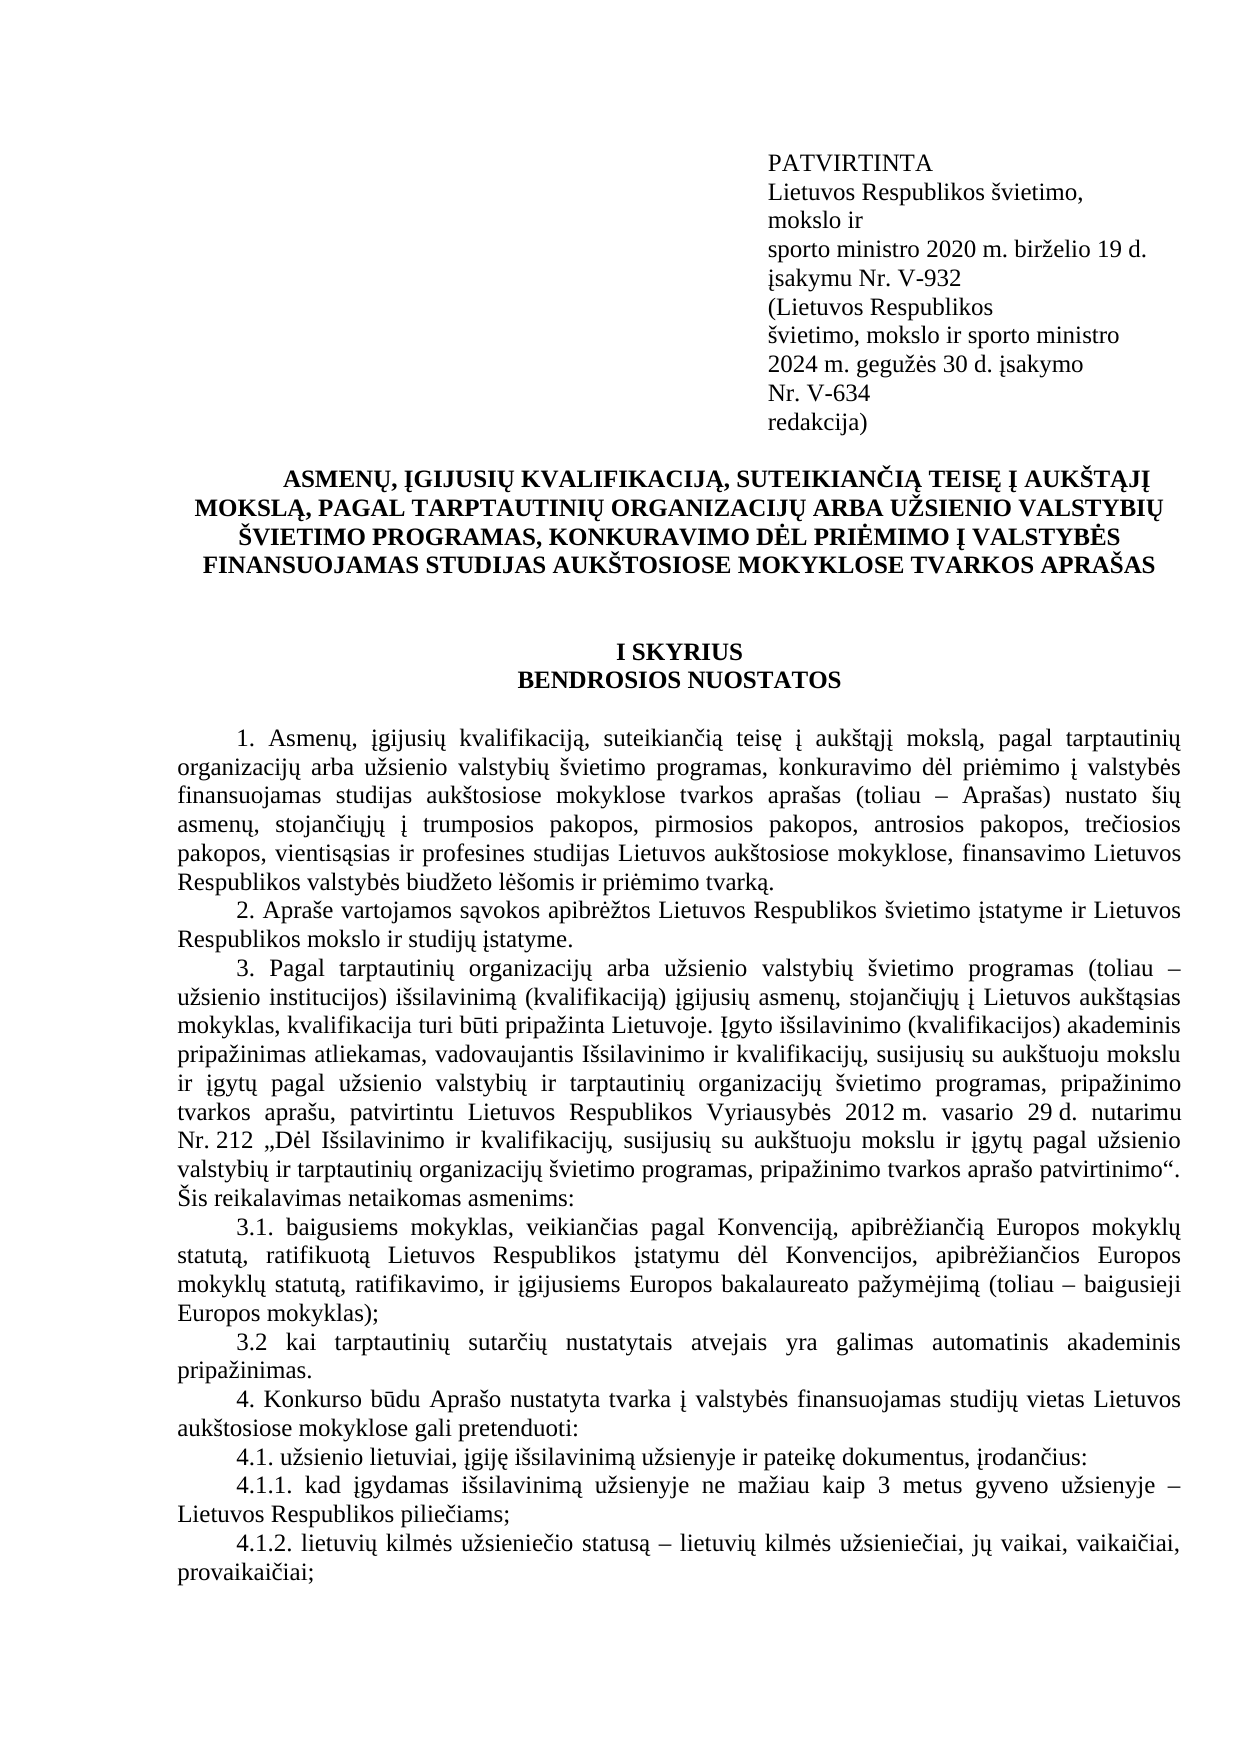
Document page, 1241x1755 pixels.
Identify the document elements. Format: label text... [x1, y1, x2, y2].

text 1. Asmenų, įgijusių kvalifikaciją, suteikiančią teisę į aukštąjį mokslą, pagal tarptautinių organizacijų arba užsienio valstybių švietimo programas, konkuravimo dėl priėmimo į valstybės finansuojamas studijas aukštosiose mokyklose tvarkos aprašas (toliau – Aprašas) nustato šių asmenų, stojančiųjų į trumposios pakopos, pirmosios pakopos, antrosios pakopos, trečiosios pakopos, vientisąsias ir profesines studijas Lietuvos aukštosiose mokyklose, finansavimo Lietuvos Respublikos valstybės biudžeto lėšomis ir priėmimo tvarką. [177, 723, 1182, 896]
text Nr. V-634 [177, 378, 1182, 407]
text redakcija) [177, 407, 1182, 436]
text 3. Pagal tarptautinių organizacijų arba užsienio valstybių švietimo programas (toliau – užsienio institucijos) išsilavinimą (kvalifikaciją) įgijusių asmenų, stojančiųjų į Lietuvos aukštąsias mokyklas, kvalifikacija turi būti pripažinta Lietuvoje. Įgyto išsilavinimo (kvalifikacijos) akademinis pripažinimas atliekamas, vadovaujantis Išsilavinimo ir kvalifikacijų, susijusių su aukštuoju mokslu ir įgytų pagal užsienio valstybių ir tarptautinių organizacijų švietimo programas, pripažinimo tvarkos aprašu, patvirtintu Lietuvos Respublikos Vyriausybės 2012 m. vasario 29 d. nutarimu Nr. 212 „Dėl Išsilavinimo ir kvalifikacijų, susijusių su aukštuoju mokslu ir įgytų pagal užsienio valstybių ir tarptautinių organizacijų švietimo programas, pripažinimo tvarkos aprašo patvirtinimo“. Šis reikalavimas netaikomas asmenims: [177, 953, 1182, 1212]
text 3.1. baigusiems mokyklas, veikiančias pagal Konvenciją, apibrėžiančią Europos mokyklų statutą, ratifikuotą Lietuvos Respublikos įstatymu dėl Konvencijos, apibrėžiančios Europos mokyklų statutą, ratifikavimo, ir įgijusiems Europos bakalaureato pažymėjimą (toliau – baigusieji Europos mokyklas); [177, 1212, 1182, 1327]
text ASMENŲ, ĮGIJUSIŲ KVALIFIKACIJĄ, SUTEIKIANČIĄ TEISĘ Į AUKŠTĄJĮ MOKSLĄ, PAGAL TARPTAUTINIŲ ORGANIZACIJŲ ARBA UŽSIENIO VALSTYBIŲ ŠVIETIMO PROGRAMAS, KONKURAVIMO DĖL PRIĖMIMO Į VALSTYBĖS FINANSUOJAMAS STUDIJAS AUKŠTOSIOSE MOKYKLOSE TVARKOS APRAŠAS [177, 464, 1182, 579]
text BENDROSIOS NUOSTATOS [177, 666, 1182, 694]
text įsakymu Nr. V-932 [177, 263, 1182, 292]
text PATVIRTINTA [177, 148, 1182, 177]
text 2. Apraše vartojamos sąvokos apibrėžtos Lietuvos Respublikos švietimo įstatyme ir Lietuvos Respublikos mokslo ir studijų įstatyme. [177, 896, 1182, 953]
text Lietuvos Respublikos švietimo, [177, 177, 1182, 206]
text 3.2 kai tarptautinių sutarčių nustatytais atvejais yra galimas automatinis akademinis pripažinimas. [177, 1327, 1182, 1384]
text 4.1.1. kad įgydamas išsilavinimą užsienyje ne mažiau kaip 3 metus gyveno užsienyje – Lietuvos Respublikos piliečiams; [177, 1471, 1182, 1528]
text švietimo, mokslo ir sporto ministro [177, 321, 1182, 349]
text sporto ministro 2020 m. birželio 19 d. [177, 234, 1182, 263]
text 4.1.2. lietuvių kilmės užsieniečio statusą – lietuvių kilmės užsieniečiai, jų vaikai, vaikaičiai, provaikaičiai; [177, 1528, 1182, 1586]
text (Lietuvos Respublikos [177, 292, 1182, 321]
text I skyrius [177, 637, 1182, 666]
text 4. Konkurso būdu Aprašo nustatyta tvarka į valstybės finansuojamas studijų vietas Lietuvos aukštosiose mokyklose gali pretenduoti: [177, 1384, 1182, 1442]
text 2024 m. gegužės 30 d. įsakymo [177, 349, 1182, 378]
text 4.1. užsienio lietuviai, įgiję išsilavinimą užsienyje ir pateikę dokumentus, įrodančius: [177, 1442, 1182, 1471]
text mokslo ir [177, 206, 1182, 234]
